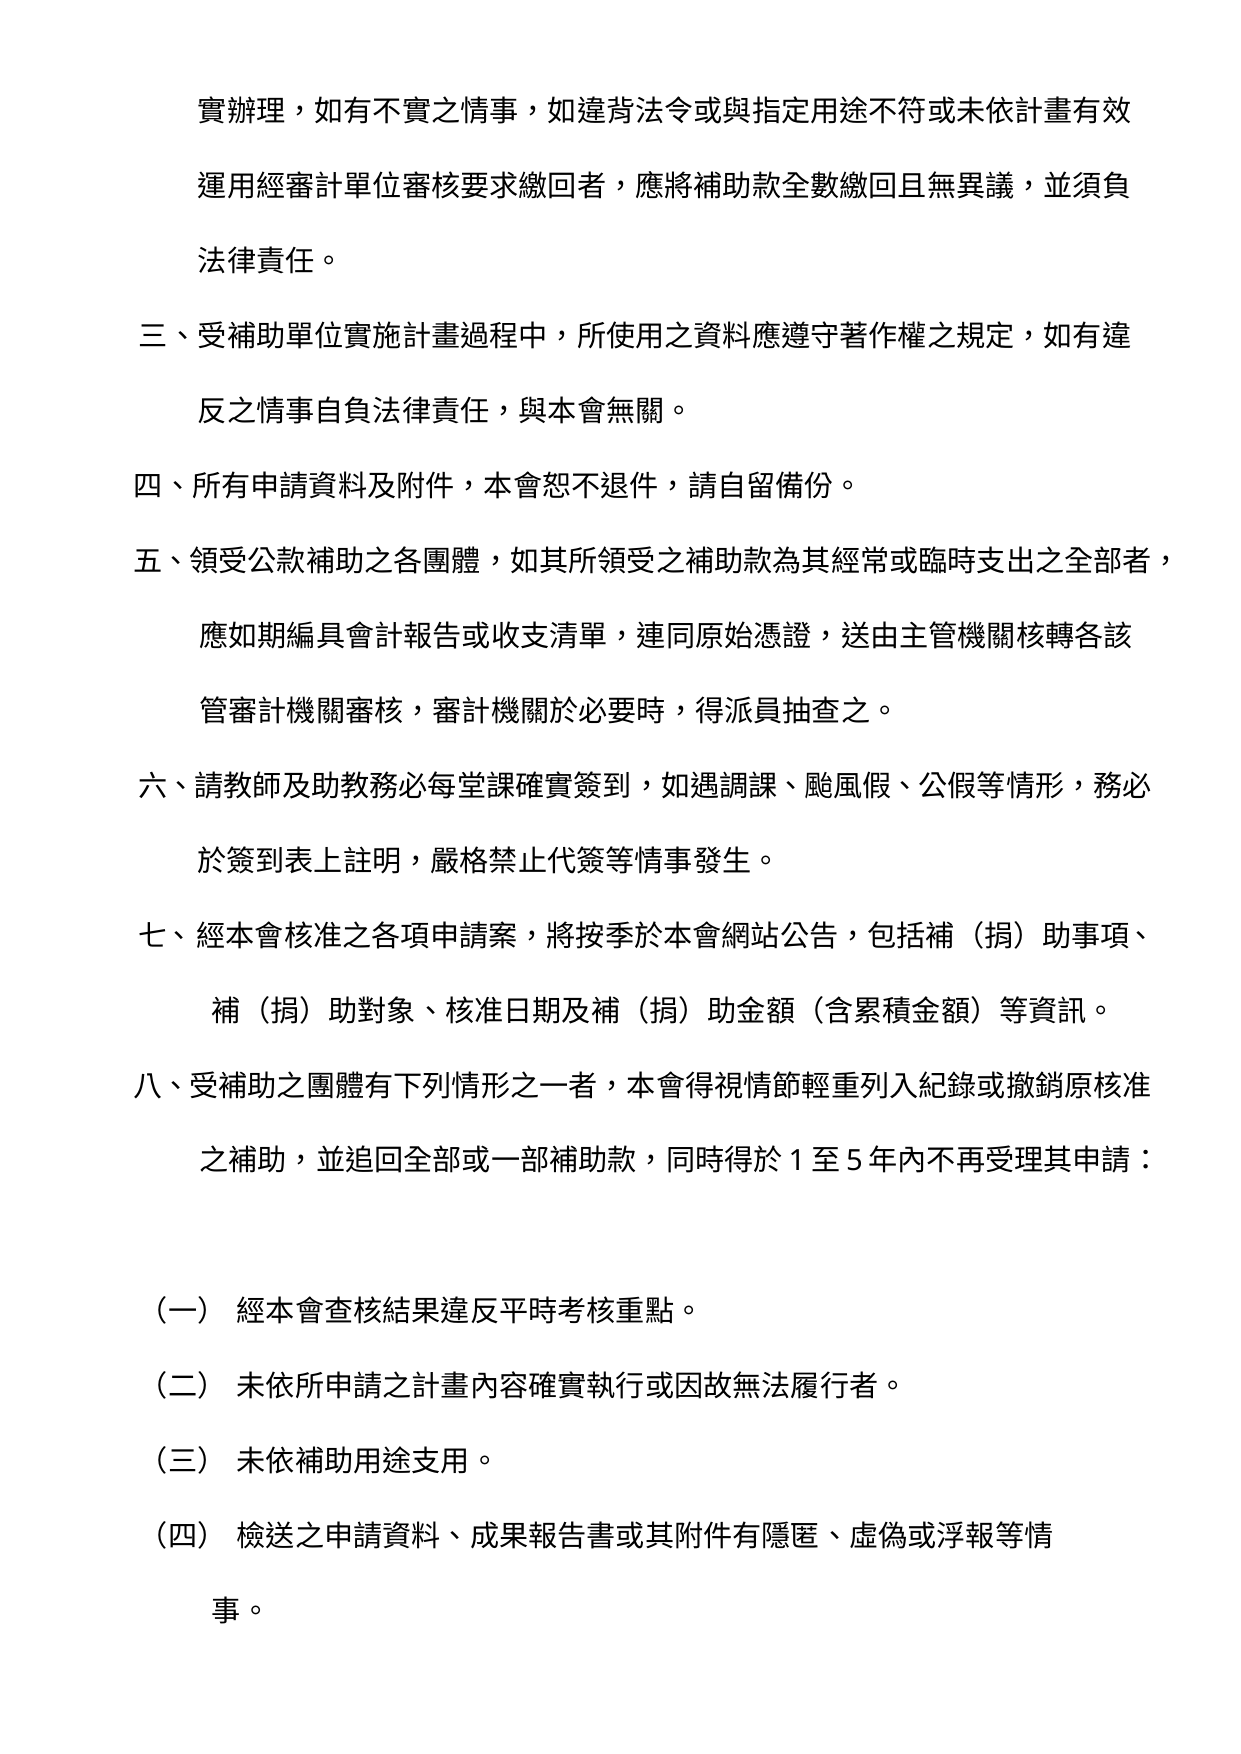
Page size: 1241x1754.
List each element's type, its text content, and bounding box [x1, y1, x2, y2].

text 四、所有申請資料及附件，本會恕不退件，請自留備份。 [126, 446, 1152, 521]
text 八、受補助之團體有下列情形之一者，本會得視情節輕重列入紀錄或撤銷原核准之補助，並追回全部或一部補助款，同時得於1至5年內不再受理其申請： [126, 1046, 1152, 1271]
list 實辦理，如有不實之情事，如違背法令或與指定用途不符或未依計畫有效運用經審計單位審核要求繳回者，應將補助款全數繳回且無異議，並須負法律責任。 [139, 71, 1152, 296]
text 事。 [189, 1571, 1152, 1646]
list 受補助單位實施計畫過程中，所使用之資料應遵守著作權之規定，如有違反之情事自負法律責任，與本會無關。 [139, 296, 1152, 446]
list 未依補助用途支用。 [139, 1421, 1152, 1496]
list 經本會查核結果違反平時考核重點。 [139, 1271, 1152, 1346]
text 五、領受公款補助之各團體，如其所領受之補助款為其經常或臨時支出之全部者，應如期編具會計報告或收支清單，連同原始憑證，送由主管機關核轉各該管審計機關審核，審計機關於必要時，得派員抽查之。 [126, 521, 1152, 746]
list 檢送之申請資料、成果報告書或其附件有隱匿、虛偽或浮報等情 [139, 1496, 1152, 1571]
text 七、 經本會核准之各項申請案，將按季於本會網站公告，包括補（捐）助事項、補（捐）助對象、核准日期及補（捐）助金額（含累積金額）等資訊。 [139, 896, 1152, 1046]
text 六、請教師及助教務必每堂課確實簽到，如遇調課、颱風假、公假等情形，務必於簽到表上註明，嚴格禁止代簽等情事發生。 [139, 746, 1152, 896]
list 未依所申請之計畫內容確實執行或因故無法履行者。 [139, 1346, 1152, 1421]
